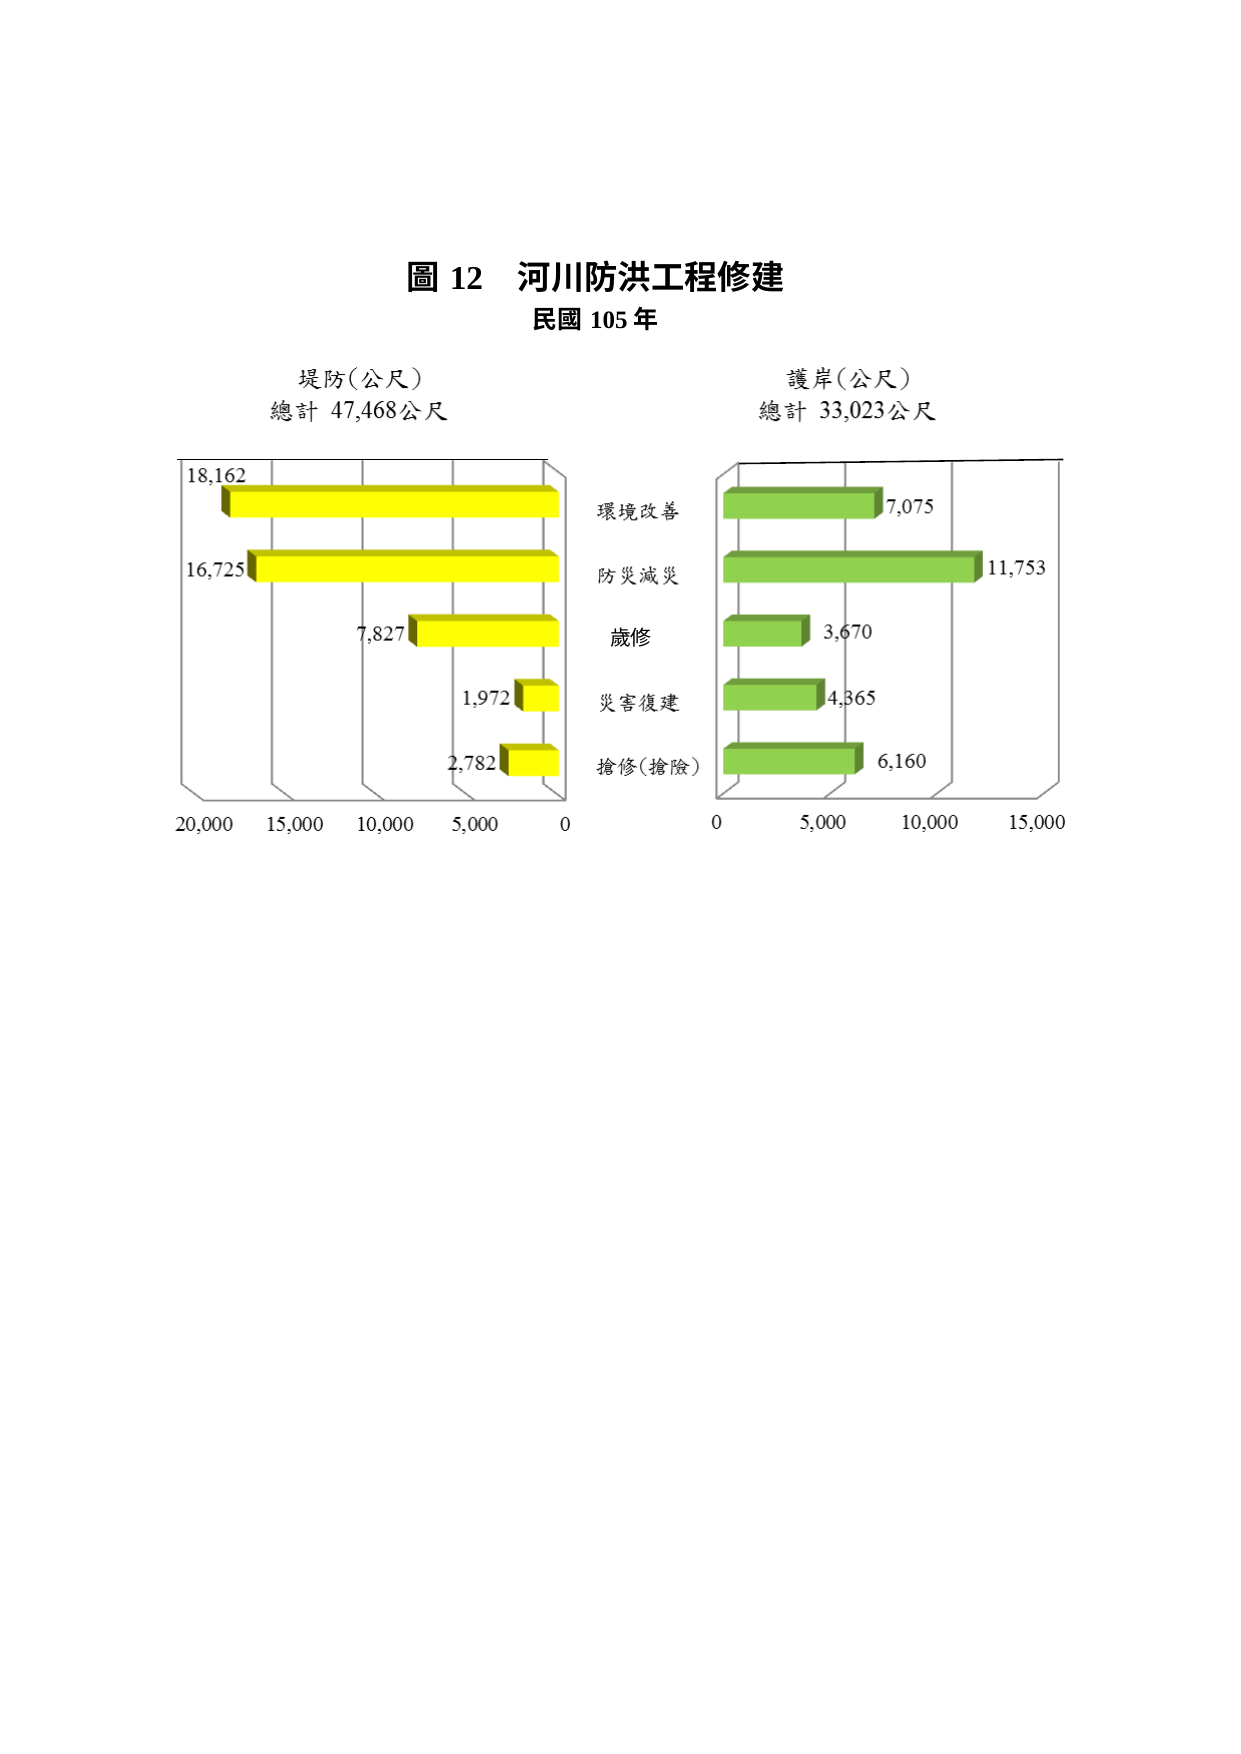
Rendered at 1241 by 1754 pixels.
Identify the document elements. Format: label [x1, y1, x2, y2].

picture [123, 347, 1116, 854]
